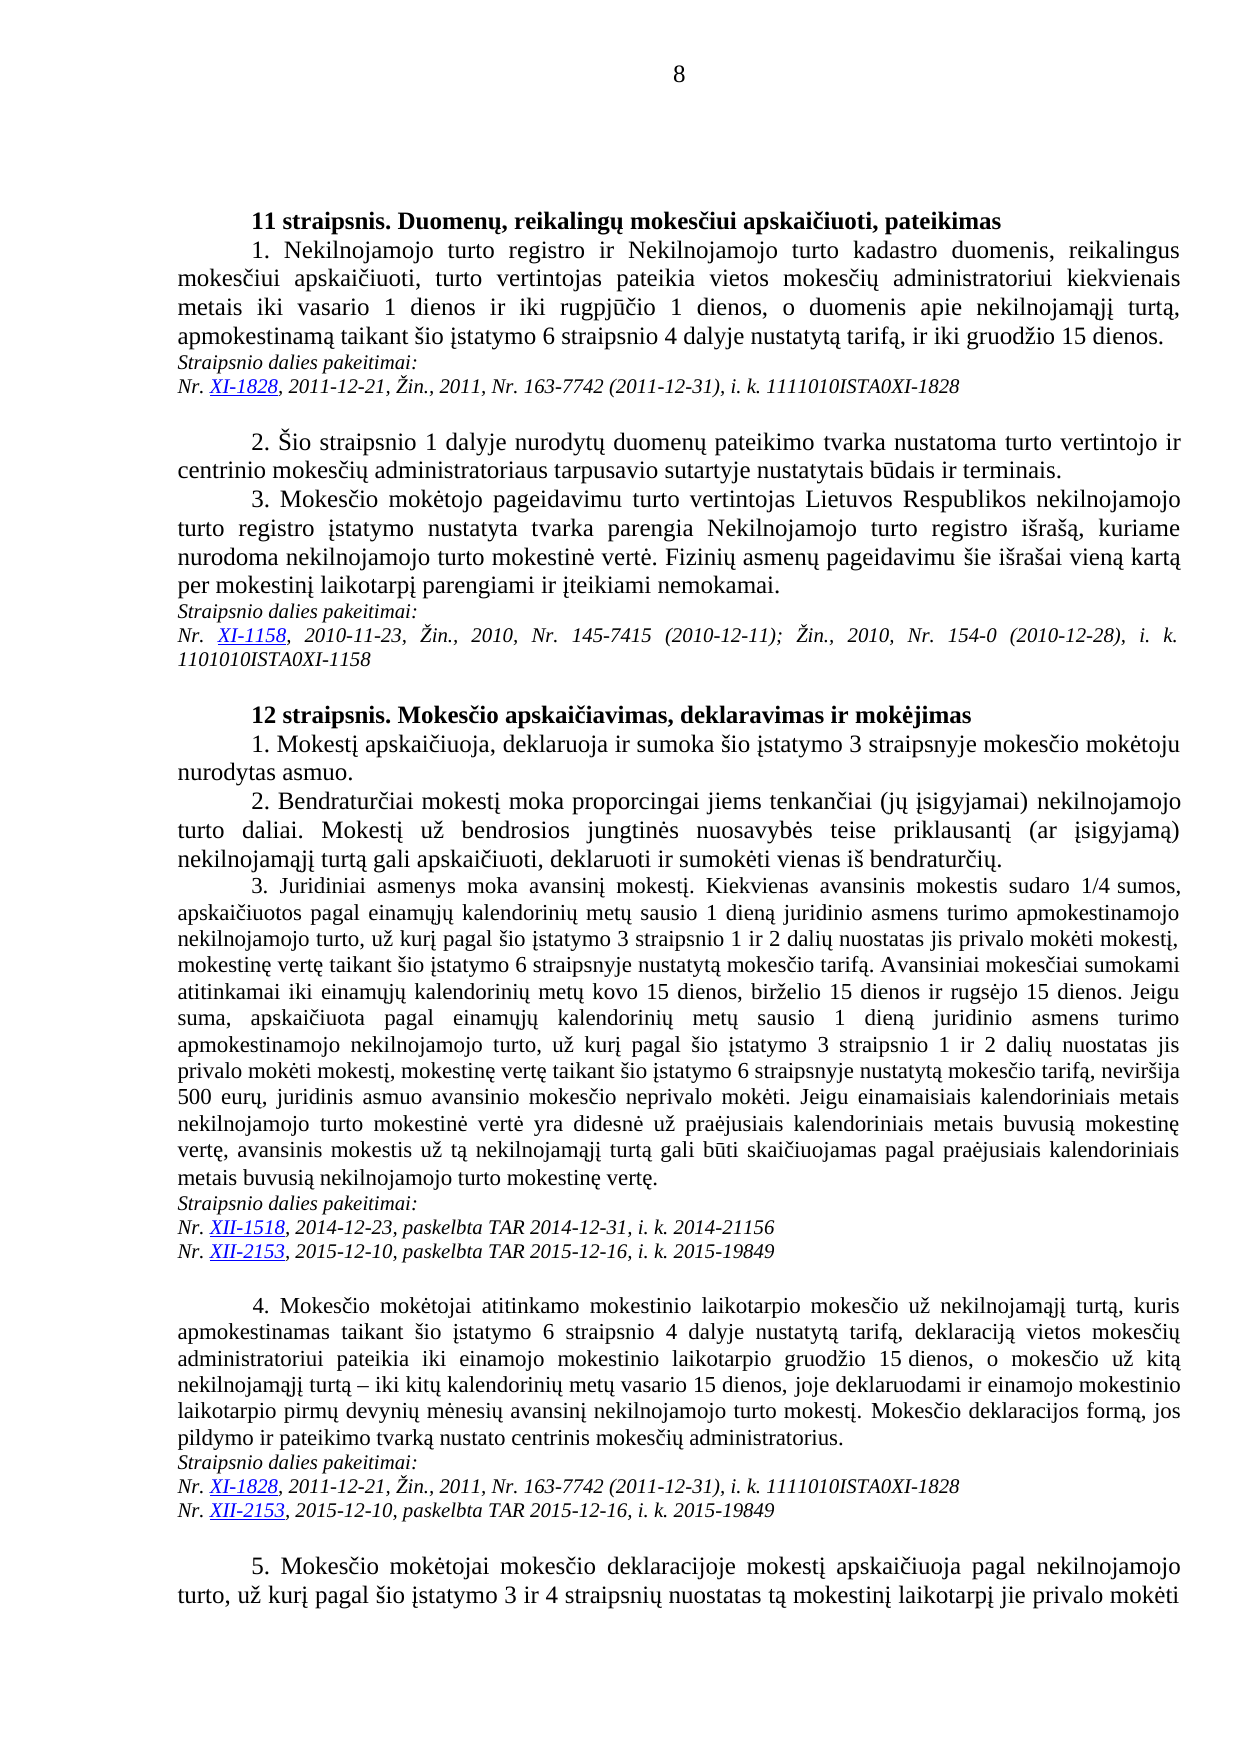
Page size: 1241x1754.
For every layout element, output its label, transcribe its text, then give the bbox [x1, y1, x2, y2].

text Straipsnio dalies pakeitimai: [177, 599, 1181, 623]
text Nr. XI-1828, 2011-12-21, Žin., 2011, Nr. 163-7742 (2011-12-31), i. k. 1111010ISTA0XI-1828 [177, 1474, 1181, 1498]
text Nr. XI-1158, 2010-11-23, Žin., 2010, Nr. 145-7415 (2010-12-11); Žin., 2010, Nr. 154-0 (2010-12-28), i. k. 1101010ISTA0XI-1158 [177, 623, 1181, 671]
text 12 straipsnis. Mokesčio apskaičiavimas, deklaravimas ir mokėjimas [177, 700, 1181, 729]
text 2. Bendraturčiai mokestį moka proporcingai jiems tenkančiai (jų įsigyjamai) nekilnojamojo turto daliai. Mokestį už bendrosios jungtinės nuosavybės teise priklausantį (ar įsigyjamą) nekilnojamąjį turtą gali apskaičiuoti, deklaruoti ir sumokėti vienas iš bendraturčių. [177, 786, 1181, 872]
text Nr. XI-1828, 2011-12-21, Žin., 2011, Nr. 163-7742 (2011-12-31), i. k. 1111010ISTA0XI-1828 [177, 374, 1181, 398]
text Nr. XII-2153, 2015-12-10, paskelbta TAR 2015-12-16, i. k. 2015-19849 [177, 1498, 1181, 1522]
text Straipsnio dalies pakeitimai: [177, 1191, 1181, 1215]
text 2. Šio straipsnio 1 dalyje nurodytų duomenų pateikimo tvarka nustatoma turto vertintojo ir centrinio mokesčių administratoriaus tarpusavio sutartyje nustatytais būdais ir terminais. [177, 427, 1181, 484]
text Nr. XII-2153, 2015-12-10, paskelbta TAR 2015-12-16, i. k. 2015-19849 [177, 1239, 1181, 1263]
text 11 straipsnis. Duomenų, reikalingų mokesčiui apskaičiuoti, pateikimas [177, 206, 1181, 235]
text Straipsnio dalies pakeitimai: [177, 350, 1181, 374]
text 4. Mokesčio mokėtojai atitinkamo mokestinio laikotarpio mokesčio už nekilnojamąjį turtą, kuris apmokestinamas taikant šio įstatymo 6 straipsnio 4 dalyje nustatytą tarifą, deklaraciją vietos mokesčių administratoriui pateikia iki einamojo mokestinio laikotarpio gruodžio 15 dienos, o mokesčio už kitą nekilnojamąjį turtą – iki kitų kalendorinių metų vasario 15 dienos, joje deklaruodami ir einamojo mokestinio laikotarpio pirmų devynių mėnesių avansinį nekilnojamojo turto mokestį. Mokesčio deklaracijos formą, jos pildymo ir pateikimo tvarką nustato centrinis mokesčių administratorius. [177, 1292, 1181, 1450]
text Straipsnio dalies pakeitimai: [177, 1450, 1181, 1474]
text 1. Nekilnojamojo turto registro ir Nekilnojamojo turto kadastro duomenis, reikalingus mokesčiui apskaičiuoti, turto vertintojas pateikia vietos mokesčių administratoriui kiekvienais metais iki vasario 1 dienos ir iki rugpjūčio 1 dienos, o duomenis apie nekilnojamąjį turtą, apmokestinamą taikant šio įstatymo 6 straipsnio 4 dalyje nustatytą tarifą, ir iki gruodžio 15 dienos. [177, 235, 1181, 350]
text 3. Juridiniai asmenys moka avansinį mokestį. Kiekvienas avansinis mokestis sudaro 1/4 sumos, apskaičiuotos pagal einamųjų kalendorinių metų sausio 1 dieną juridinio asmens turimo apmokestinamojo nekilnojamojo turto, už kurį pagal šio įstatymo 3 straipsnio 1 ir 2 dalių nuostatas jis privalo mokėti mokestį, mokestinę vertę taikant šio įstatymo 6 straipsnyje nustatytą mokesčio tarifą. Avansiniai mokesčiai sumokami atitinkamai iki einamųjų kalendorinių metų kovo 15 dienos, birželio 15 dienos ir rugsėjo 15 dienos. Jeigu suma, apskaičiuota pagal einamųjų kalendorinių metų sausio 1 dieną juridinio asmens turimo apmokestinamojo nekilnojamojo turto, už kurį pagal šio įstatymo 3 straipsnio 1 ir 2 dalių nuostatas jis privalo mokėti mokestį, mokestinę vertę taikant šio įstatymo 6 straipsnyje nustatytą mokesčio tarifą, neviršija 500 eurų, juridinis asmuo avansinio mokesčio neprivalo mokėti. Jeigu einamaisiais kalendoriniais metais nekilnojamojo turto mokestinė vertė yra didesnė už praėjusiais kalendoriniais metais buvusią mokestinę vertę, avansinis mokestis už tą nekilnojamąjį turtą gali būti skaičiuojamas pagal praėjusiais kalendoriniais metais buvusią nekilnojamojo turto mokestinę vertę. [177, 872, 1181, 1191]
text 1. Mokestį apskaičiuoja, deklaruoja ir sumoka šio įstatymo 3 straipsnyje mokesčio mokėtoju nurodytas asmuo. [177, 729, 1181, 786]
text Nr. XII-1518, 2014-12-23, paskelbta TAR 2014-12-31, i. k. 2014-21156 [177, 1215, 1181, 1239]
text 3. Mokesčio mokėtojo pageidavimu turto vertintojas Lietuvos Respublikos nekilnojamojo turto registro įstatymo nustatyta tvarka parengia Nekilnojamojo turto registro išrašą, kuriame nurodoma nekilnojamojo turto mokestinė vertė. Fizinių asmenų pageidavimu šie išrašai vieną kartą per mokestinį laikotarpį parengiami ir įteikiami nemokamai. [177, 484, 1181, 599]
text 5. Mokesčio mokėtojai mokesčio deklaracijoje mokestį apskaičiuoja pagal nekilnojamojo turto, už kurį pagal šio įstatymo 3 ir 4 straipsnių nuostatas tą mokestinį laikotarpį jie privalo mokėti [177, 1551, 1181, 1609]
